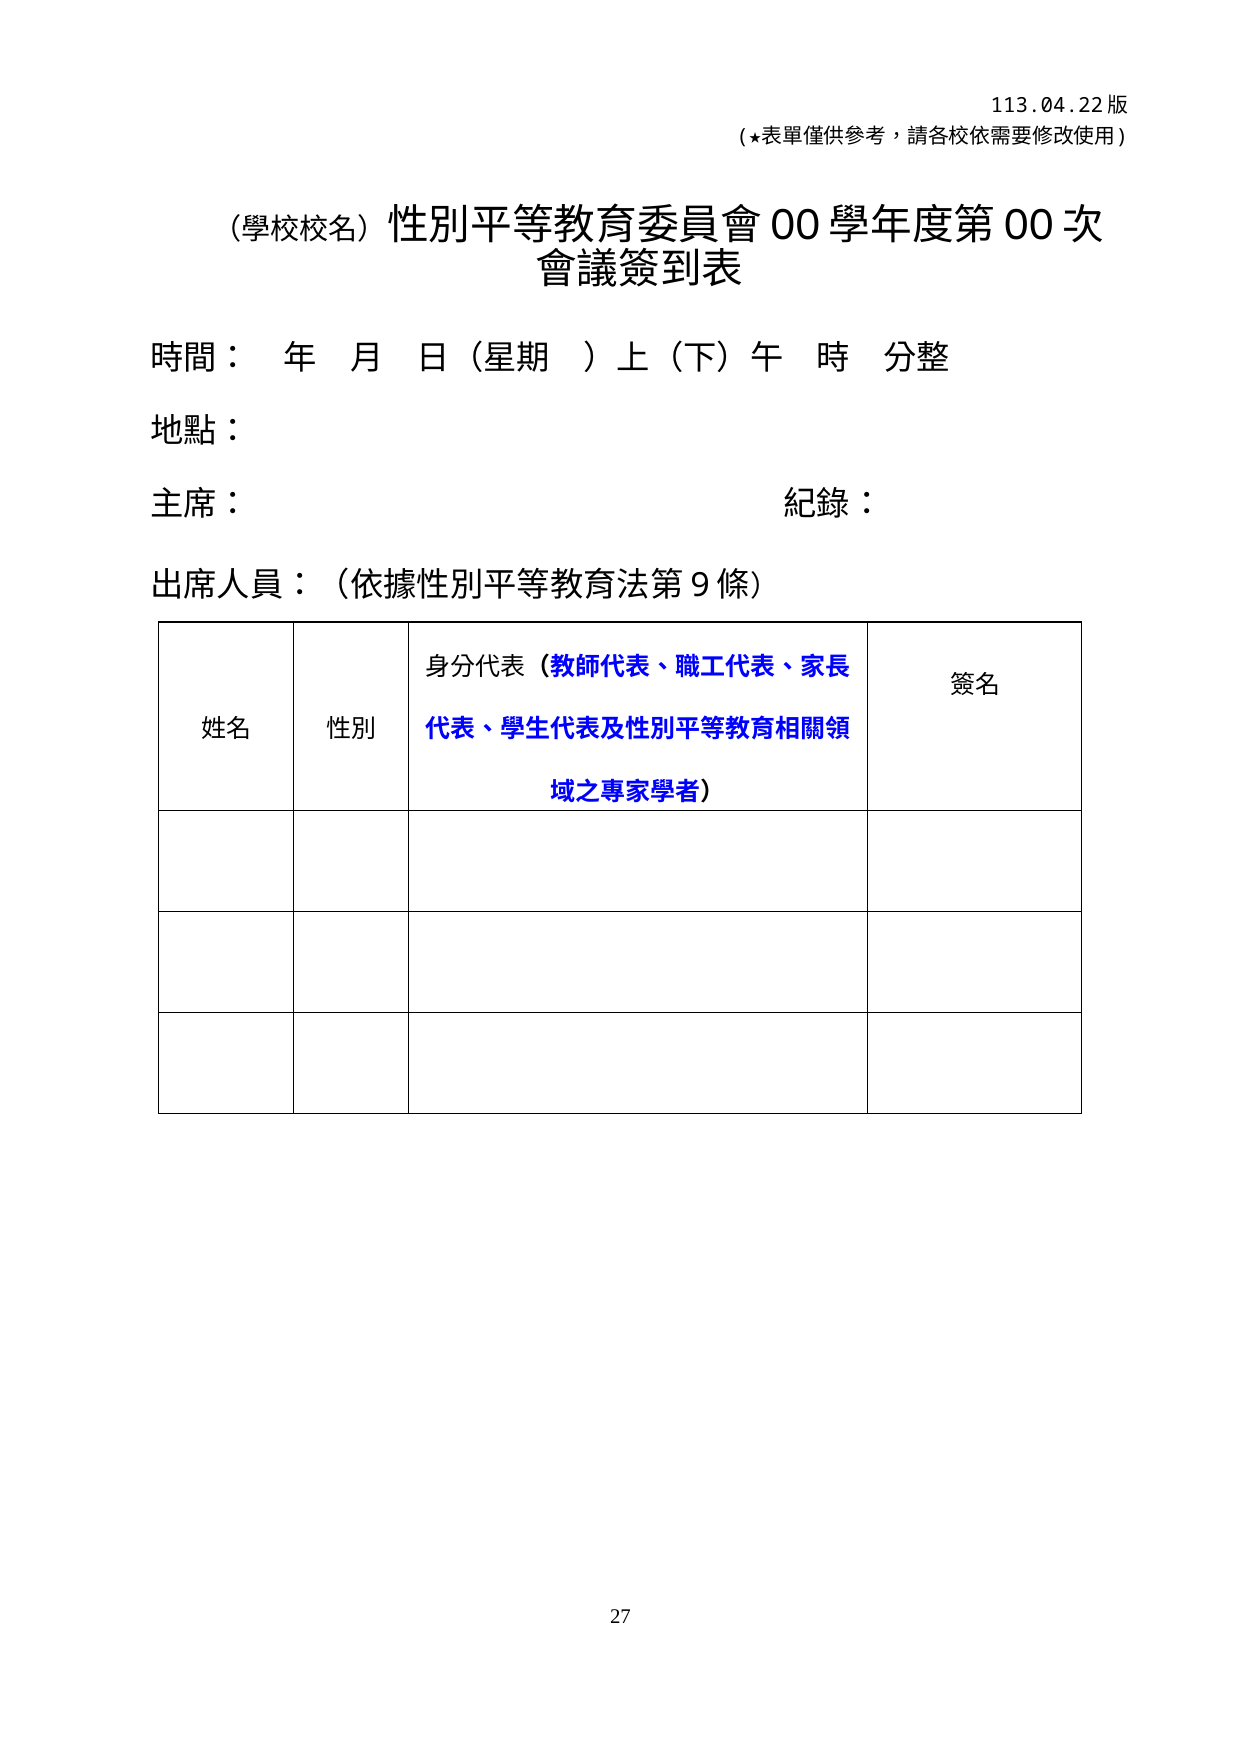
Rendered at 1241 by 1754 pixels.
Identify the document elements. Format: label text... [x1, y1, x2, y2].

table_cell [294, 912, 408, 1012]
table_cell [409, 811, 867, 911]
text 時間： 年 月 日（星期 ）上（下）午 時 分整 [150, 313, 1128, 376]
table_header 性別 [294, 623, 408, 810]
text 主席： 紀錄： [150, 459, 1128, 521]
table_cell [294, 1013, 408, 1113]
text 會議簽到表 [150, 242, 1128, 294]
table_cell [409, 912, 867, 1012]
text （學校校名）性別平等教育委員會OO學年度第OO次 [112, 180, 1128, 242]
table_cell [409, 1013, 867, 1113]
table_header 姓名 [159, 623, 293, 810]
table_cell [159, 811, 293, 911]
text 地點： [150, 386, 1128, 448]
table_cell [294, 811, 408, 911]
table_cell [159, 912, 293, 1012]
table_header 身分代表（教師代表、職工代表、家長代表、學生代表及性別平等教育相關領域之專家學者） [409, 623, 867, 810]
text 出席人員：（依據性別平等教育法第9條） [150, 540, 1128, 603]
table_cell [868, 811, 1081, 911]
table_header 簽名 [868, 623, 1081, 810]
table_cell [159, 1013, 293, 1113]
table_cell [868, 1013, 1081, 1113]
table_cell [868, 912, 1081, 1012]
